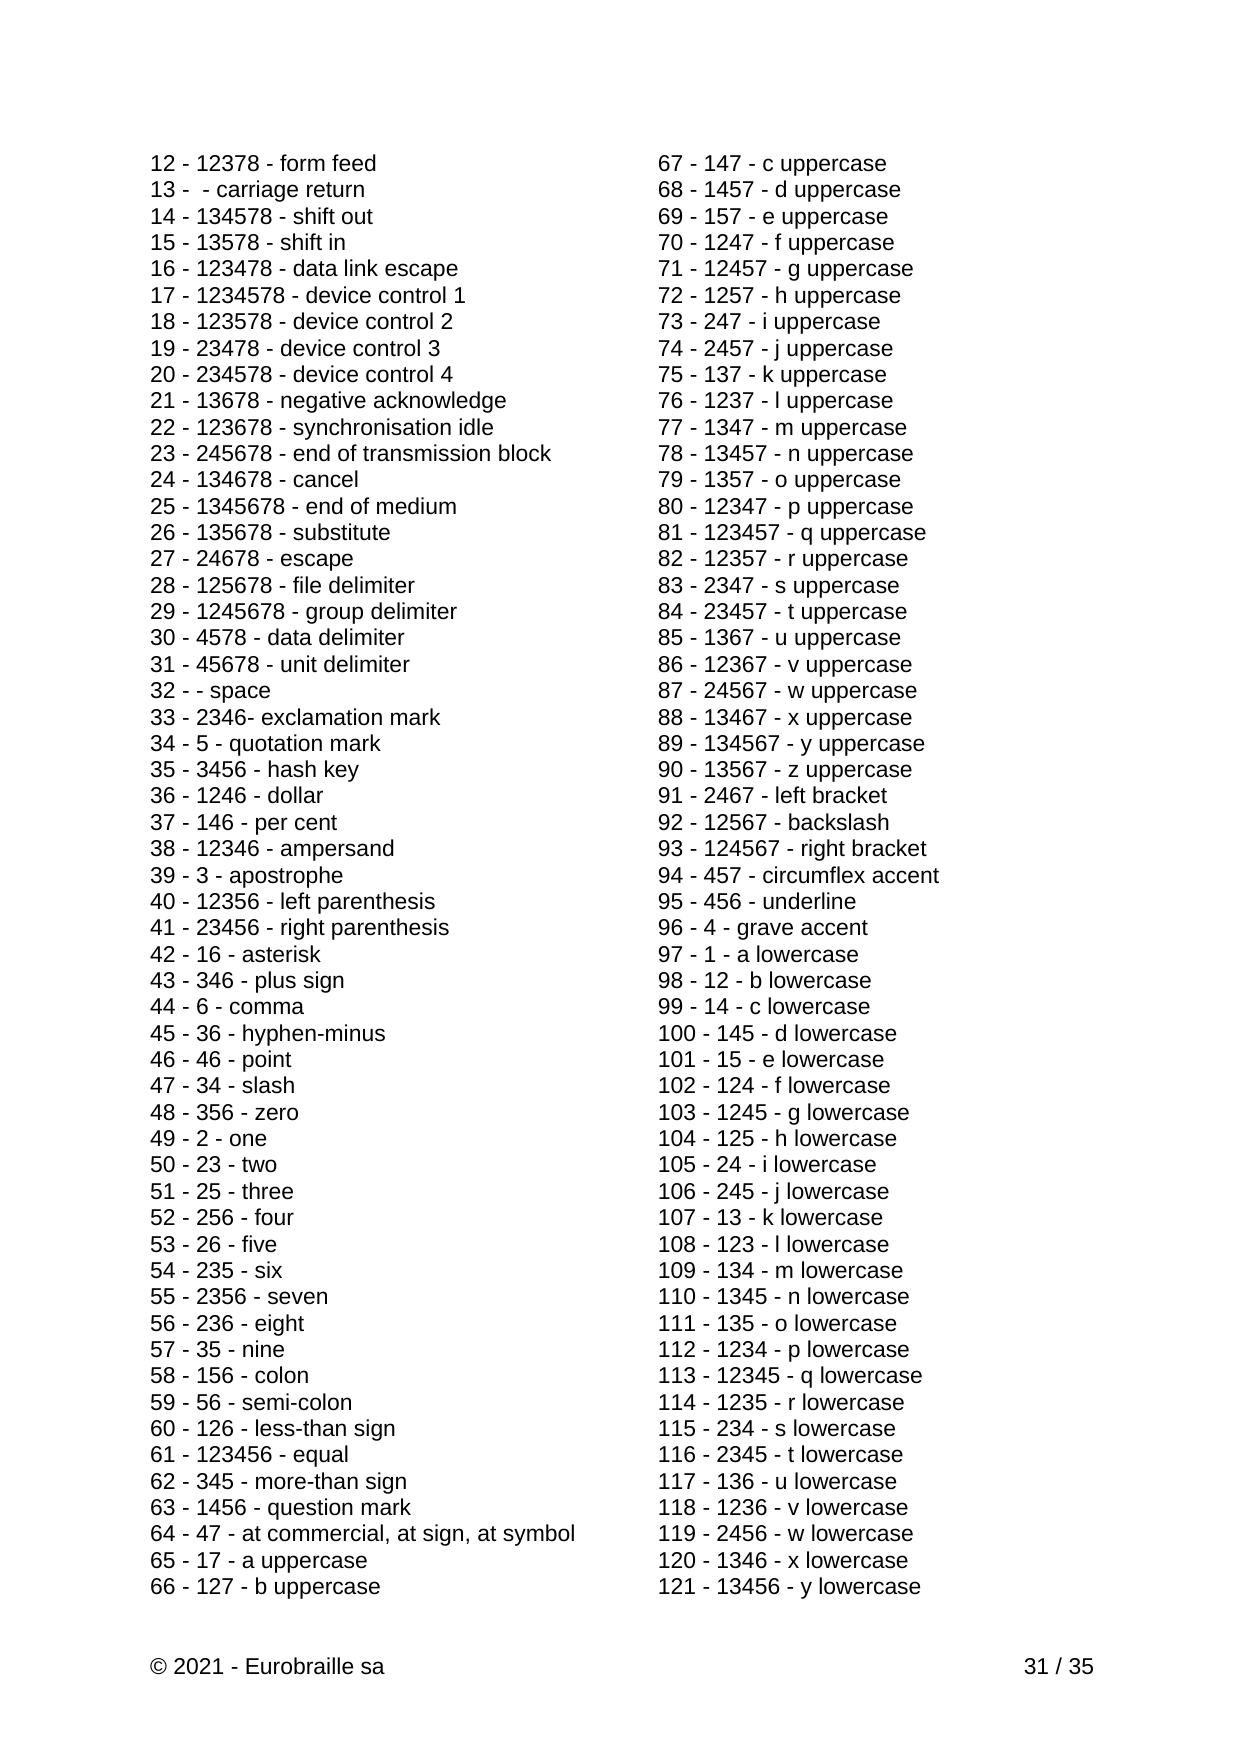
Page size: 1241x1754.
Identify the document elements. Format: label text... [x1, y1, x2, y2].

text 107 - 13 - k lowercase [658, 1204, 1090, 1231]
text 80 - 12347 - p uppercase [658, 493, 1090, 519]
text 84 - 23457 - t uppercase [658, 598, 1090, 624]
text 51 - 25 - three [150, 1178, 583, 1204]
text 82 - 12357 - r uppercase [658, 545, 1090, 572]
text 27 - 24678 - escape [150, 545, 583, 572]
text 36 - 1246 - dollar [150, 782, 583, 809]
text 109 - 134 - m lowercase [658, 1257, 1090, 1283]
text 35 - 3456 - hash key [150, 756, 583, 782]
text 96 - 4 - grave accent [658, 914, 1090, 941]
text 74 - 2457 - j uppercase [658, 334, 1090, 361]
text 105 - 24 - i lowercase [658, 1151, 1090, 1178]
text 104 - 125 - h lowercase [658, 1125, 1090, 1151]
text 101 - 15 - e lowercase [658, 1046, 1090, 1072]
text 55 - 2356 - seven [150, 1283, 583, 1309]
text 94 - 457 - circumflex accent [658, 862, 1090, 888]
text 50 - 23 - two [150, 1151, 583, 1178]
text 121 - 13456 - y lowercase [658, 1573, 1090, 1599]
text 28 - 125678 - file delimiter [150, 572, 583, 598]
text 20 - 234578 - device control 4 [150, 361, 583, 387]
text 43 - 346 - plus sign [150, 967, 583, 993]
text 103 - 1245 - g lowercase [658, 1099, 1090, 1125]
text 120 - 1346 - x lowercase [658, 1547, 1090, 1573]
text 38 - 12346 - ampersand [150, 835, 583, 862]
text 113 - 12345 - q lowercase [658, 1362, 1090, 1389]
text 34 - 5 - quotation mark [150, 730, 583, 756]
text 15 - 13578 - shift in [150, 229, 583, 255]
text 24 - 134678 - cancel [150, 466, 583, 493]
text 12 - 12378 - form feed [150, 150, 583, 176]
text 46 - 46 - point [150, 1046, 583, 1072]
text 100 - 145 - d lowercase [658, 1020, 1090, 1046]
text 33 - 2346- exclamation mark [150, 703, 583, 730]
text 65 - 17 - a uppercase [150, 1547, 583, 1573]
text 67 - 147 - c uppercase [658, 150, 1090, 176]
text 89 - 134567 - y uppercase [658, 730, 1090, 756]
text 56 - 236 - eight [150, 1309, 583, 1336]
text 62 - 345 - more-than sign [150, 1468, 583, 1494]
text 95 - 456 - underline [658, 888, 1090, 914]
text 64 - 47 - at commercial, at sign, at symbol [150, 1520, 583, 1547]
text 26 - 135678 - substitute [150, 519, 583, 545]
text 37 - 146 - per cent [150, 809, 583, 835]
text 97 - 1 - a lowercase [658, 941, 1090, 967]
text 117 - 136 - u lowercase [658, 1468, 1090, 1494]
text 88 - 13467 - x uppercase [658, 703, 1090, 730]
text 114 - 1235 - r lowercase [658, 1389, 1090, 1415]
text 54 - 235 - six [150, 1257, 583, 1283]
text 59 - 56 - semi-colon [150, 1389, 583, 1415]
text 75 - 137 - k uppercase [658, 361, 1090, 387]
text 42 - 16 - asterisk [150, 941, 583, 967]
text 106 - 245 - j lowercase [658, 1178, 1090, 1204]
text 47 - 34 - slash [150, 1072, 583, 1099]
text 63 - 1456 - question mark [150, 1494, 583, 1520]
text 49 - 2 - one [150, 1125, 583, 1151]
text 92 - 12567 - backslash [658, 809, 1090, 835]
text 73 - 247 - i uppercase [658, 308, 1090, 334]
text 18 - 123578 - device control 2 [150, 308, 583, 334]
text 30 - 4578 - data delimiter [150, 624, 583, 651]
text 116 - 2345 - t lowercase [658, 1441, 1090, 1468]
text 102 - 124 - f lowercase [658, 1072, 1090, 1099]
text 31 - 45678 - unit delimiter [150, 651, 583, 677]
text 60 - 126 - less-than sign [150, 1415, 583, 1441]
text 70 - 1247 - f uppercase [658, 229, 1090, 255]
text 77 - 1347 - m uppercase [658, 413, 1090, 440]
text 119 - 2456 - w lowercase [658, 1520, 1090, 1547]
text 21 - 13678 - negative acknowledge [150, 387, 583, 413]
text 71 - 12457 - g uppercase [658, 255, 1090, 282]
text 83 - 2347 - s uppercase [658, 572, 1090, 598]
text 22 - 123678 - synchronisation idle [150, 413, 583, 440]
text 69 - 157 - e uppercase [658, 203, 1090, 229]
text 17 - 1234578 - device control 1 [150, 282, 583, 308]
text 13 - - carriage return [150, 176, 583, 203]
text 111 - 135 - o lowercase [658, 1309, 1090, 1336]
text 61 - 123456 - equal [150, 1441, 583, 1468]
text 87 - 24567 - w uppercase [658, 677, 1090, 703]
text 32 - - space [150, 677, 583, 703]
text 41 - 23456 - right parenthesis [150, 914, 583, 941]
text 115 - 234 - s lowercase [658, 1415, 1090, 1441]
text 58 - 156 - colon [150, 1362, 583, 1389]
text 23 - 245678 - end of transmission block [150, 440, 583, 466]
text 45 - 36 - hyphen-minus [150, 1020, 583, 1046]
text 66 - 127 - b uppercase [150, 1573, 583, 1599]
text 93 - 124567 - right bracket [658, 835, 1090, 862]
text 39 - 3 - apostrophe [150, 862, 583, 888]
text 48 - 356 - zero [150, 1099, 583, 1125]
text 110 - 1345 - n lowercase [658, 1283, 1090, 1309]
text 29 - 1245678 - group delimiter [150, 598, 583, 624]
text 53 - 26 - five [150, 1231, 583, 1257]
text 108 - 123 - l lowercase [658, 1231, 1090, 1257]
text 25 - 1345678 - end of medium [150, 493, 583, 519]
text 57 - 35 - nine [150, 1336, 583, 1362]
text 85 - 1367 - u uppercase [658, 624, 1090, 651]
text 52 - 256 - four [150, 1204, 583, 1231]
text 14 - 134578 - shift out [150, 203, 583, 229]
text 90 - 13567 - z uppercase [658, 756, 1090, 782]
text 79 - 1357 - o uppercase [658, 466, 1090, 493]
text 44 - 6 - comma [150, 993, 583, 1020]
text 78 - 13457 - n uppercase [658, 440, 1090, 466]
text 81 - 123457 - q uppercase [658, 519, 1090, 545]
text 76 - 1237 - l uppercase [658, 387, 1090, 413]
text 72 - 1257 - h uppercase [658, 282, 1090, 308]
text 68 - 1457 - d uppercase [658, 176, 1090, 203]
text 86 - 12367 - v uppercase [658, 651, 1090, 677]
text 16 - 123478 - data link escape [150, 255, 583, 282]
text 118 - 1236 - v lowercase [658, 1494, 1090, 1520]
text 40 - 12356 - left parenthesis [150, 888, 583, 914]
text 19 - 23478 - device control 3 [150, 334, 583, 361]
text 99 - 14 - c lowercase [658, 993, 1090, 1020]
text 91 - 2467 - left bracket [658, 782, 1090, 809]
text 112 - 1234 - p lowercase [658, 1336, 1090, 1362]
text 98 - 12 - b lowercase [658, 967, 1090, 993]
